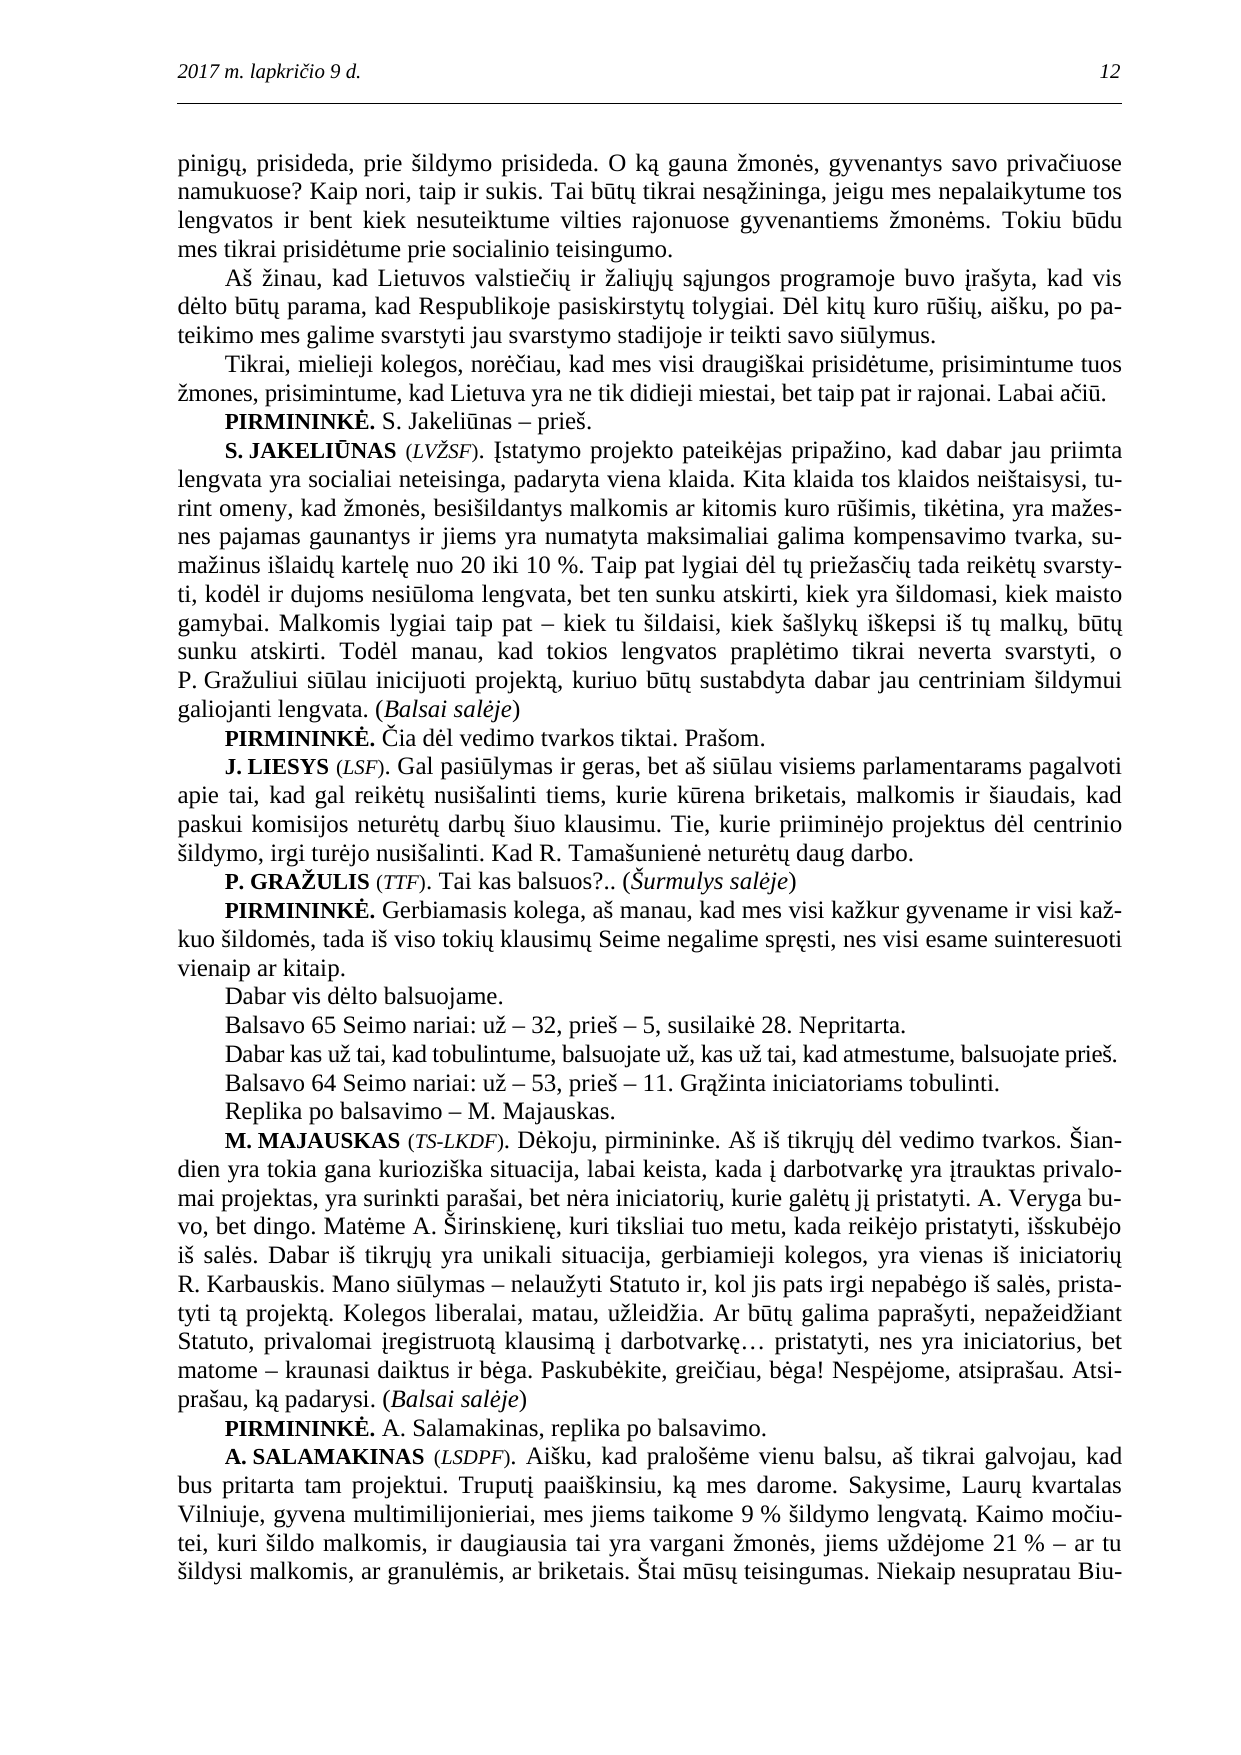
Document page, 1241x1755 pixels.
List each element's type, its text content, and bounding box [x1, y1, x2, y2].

text Re­pli­ka po bal­sa­vi­mo – M. Ma­jaus­kas. [177, 1096, 1122, 1125]
text pi­ni­gų, pri­si­de­da, prie šil­dy­mo pri­si­de­da. O ką gau­na žmo­nės, gy­ve­nan­tys sa­vo pri­va­čiuo­se na­mu­kuo­se? Kaip no­ri, taip ir su­kis. Tai bū­tų tik­rai ne­są­ži­nin­ga, jei­gu mes ne­pa­lai­ky­tu­me tos leng­va­tos ir bent kiek ne­su­teik­tu­me vil­ties ra­jo­nuo­se gy­ve­nan­tiems žmo­nėms. To­kiu bū­du mes tik­rai pri­si­dė­tu­me prie so­cia­li­nio tei­sin­gu­mo. [177, 148, 1122, 263]
text S. JAKELIŪNAS (LVŽSF). Įsta­ty­mo pro­jek­to pa­tei­kė­jas pri­pa­ži­no, kad da­bar jau pri­im­ta leng­va­ta yra so­cia­liai ne­tei­sin­ga, pa­da­ry­ta vie­na klai­da. Ki­ta klai­da tos klai­dos ne­iš­tai­sy­si, tu­rint ome­ny, kad žmo­nės, be­si­šil­dan­tys mal­ko­mis ar ki­to­mis ku­ro rū­ši­mis, ti­kė­ti­na, yra ma­žes­nes pa­ja­mas gau­nan­tys ir jiems yra nu­ma­ty­ta mak­si­ma­liai ga­li­ma kom­pen­sa­vi­mo tvar­ka, su­ma­ži­nus iš­lai­dų kar­te­lę nuo 20 iki 10 %. Taip pat ly­giai dėl tų prie­žas­čių ta­da rei­kė­tų svars­ty­ti, ko­dėl ir du­joms ne­siū­lo­ma leng­va­ta, bet ten sun­ku at­skir­ti, kiek yra šil­do­ma­si, kiek mais­to ga­my­bai. Mal­ko­mis ly­giai taip pat – kiek tu šil­dai­si, kiek šaš­ly­kų iš­kep­si iš tų mal­kų, bū­tų sun­ku at­skir­ti. To­dėl ma­nau, kad to­kios leng­va­tos pra­plė­ti­mo tik­rai ne­ver­ta svars­ty­ti, o P. Gra­žu­liui siū­lau ini­ci­juo­ti pro­jek­tą, ku­riuo bū­tų su­stab­dy­ta da­bar jau cen­tri­niam šil­dy­mui ga­lio­jan­ti leng­va­ta. (Bal­sai sa­lė­je) [177, 435, 1122, 723]
text Da­bar kas už tai, kad to­bu­lin­tu­me, bal­suo­ja­te už, kas už tai, kad at­mes­tu­me, bal­suo­ja­te prieš. [177, 1039, 1122, 1068]
text PIRMININKĖ. Čia dėl ve­di­mo tvar­kos tik­tai. Pra­šom. [177, 723, 1122, 751]
text PIRMININKĖ. Ger­bia­ma­sis ko­le­ga, aš ma­nau, kad mes vi­si kaž­kur gy­ve­na­me ir vi­si kaž­kuo šil­do­mės, ta­da iš vi­so to­kių klau­si­mų Sei­me ne­ga­li­me spręs­ti, nes vi­si esa­me su­in­te­re­suo­ti vie­naip ar ki­taip. [177, 895, 1122, 981]
text Aš ži­nau, kad Lie­tu­vos vals­tie­čių ir ža­lių­jų są­jun­gos pro­gra­mo­je bu­vo įra­šy­ta, kad vis dėl­to bū­tų pa­ra­ma, kad Res­pub­li­ko­je pa­si­skirs­ty­tų to­ly­giai. Dėl ki­tų ku­ro rū­šių, aiš­ku, po pa­tei­ki­mo mes ga­li­me svars­ty­ti jau svars­ty­mo sta­di­jo­je ir teik­ti sa­vo siū­ly­mus. [177, 263, 1122, 349]
text PIRMININKĖ. A. Sa­la­ma­ki­nas, re­pli­ka po bal­sa­vi­mo. [177, 1413, 1122, 1441]
text J. LIESYS (LSF). Gal pa­siū­ly­mas ir ge­ras, bet aš siū­lau vi­siems par­la­men­ta­rams pa­gal­vo­ti apie tai, kad gal rei­kė­tų nu­si­ša­lin­ti tiems, ku­rie kū­re­na bri­ke­tais, mal­ko­mis ir šiau­dais, kad pas­kui ko­mi­si­jos ne­tu­rė­tų dar­bų šiuo klau­si­mu. Tie, ku­rie pri­imi­nė­jo pro­jek­tus dėl cen­tri­nio šil­dy­mo, ir­gi tu­rė­jo nu­si­ša­lin­ti. Kad R. Ta­ma­šu­nie­nė ne­tu­rė­tų daug dar­bo. [177, 751, 1122, 866]
text P. GRAŽULIS (TTF). Tai kas bal­suos?.. (Šur­mu­lys sa­lė­je) [177, 866, 1122, 895]
text Bal­sa­vo 64 Sei­mo na­riai: už – 53, prieš – 11. Grą­žin­ta ini­cia­to­riams to­bu­lin­ti. [177, 1068, 1122, 1096]
text A. SALAMAKINAS (LSDPF). Aiš­ku, kad pra­lo­šė­me vie­nu bal­su, aš tik­rai gal­vo­jau, kad bus pri­tar­ta tam pro­jek­tui. Tru­pu­tį pa­aiš­kin­siu, ką mes da­ro­me. Sa­ky­si­me, Lau­rų kvar­ta­las Vil­niu­je, gy­ve­na mul­ti­mi­li­jo­nie­riai, mes jiems tai­ko­me 9 % šil­dy­mo leng­va­tą. Kai­mo mo­čiu­tei, ku­ri šil­do mal­ko­mis, ir dau­giau­sia tai yra var­ga­ni žmo­nės, jiems už­dė­jo­me 21 % – ar tu šil­dy­si mal­ko­mis, ar gra­nu­lė­mis, ar bri­ke­tais. Štai mū­sų tei­sin­gu­mas. Nie­kaip ne­su­pra­tau Biu­ [177, 1441, 1122, 1585]
text Bal­sa­vo 65 Sei­mo na­riai: už – 32, prieš – 5, su­si­lai­kė 28. Ne­pri­tar­ta. [177, 1010, 1122, 1039]
text Da­bar vis dėl­to bal­suo­ja­me. [177, 981, 1122, 1010]
text M. MAJAUSKAS (TS-LKDF). Dė­ko­ju, pir­mi­nin­ke. Aš iš tik­rų­jų dėl ve­di­mo tvar­kos. Šian­dien yra to­kia ga­na ku­rio­ziš­ka si­tu­a­ci­ja, la­bai keis­ta, ka­da į dar­bo­tvarkę yra įtrauk­tas pri­va­lo­mai pro­jek­tas, yra su­rink­ti pa­ra­šai, bet nė­ra ini­cia­to­rių, ku­rie ga­lė­tų jį pri­sta­ty­ti. A. Ve­ry­ga bu­vo, bet din­go. Ma­tė­me A. Ši­rins­kie­nę, ku­ri tiks­liai tuo me­tu, ka­da rei­kė­jo pri­sta­ty­ti, iš­sku­bė­jo iš sa­lės. Da­bar iš tik­rų­jų yra uni­ka­li si­tu­a­ci­ja, ger­bia­mie­ji ko­le­gos, yra vie­nas iš ini­cia­to­rių R. Kar­baus­kis. Ma­no siū­ly­mas – ne­lau­žy­ti Sta­tu­to ir, kol jis pats ir­gi ne­pa­bė­go iš sa­lės, pri­sta­ty­ti tą pro­jek­tą. Ko­le­gos li­be­ra­lai, ma­tau, už­lei­džia. Ar bū­tų ga­li­ma pa­pra­šy­ti, ne­pa­žei­džiant Sta­tu­to, pri­va­lo­mai įre­gist­ruo­tą klau­si­mą į dar­bo­tvarkę… pri­sta­ty­ti, nes yra ini­cia­to­rius, bet ma­to­me – krau­na­si daik­tus ir bė­ga. Pas­ku­bė­ki­te, grei­čiau, bė­ga! Ne­spė­jo­me, at­si­pra­šau. At­si­pra­šau, ką pa­da­ry­si. (Bal­sai sa­lė­je) [177, 1125, 1122, 1413]
text PIRMININKĖ. S. Ja­ke­liū­nas – prieš. [177, 406, 1122, 435]
text Tik­rai, mie­lie­ji ko­le­gos, no­rė­čiau, kad mes vi­si drau­giš­kai pri­si­dė­tu­me, pri­si­min­tu­me tuos žmo­nes, pri­si­min­tu­me, kad Lie­tu­va yra ne tik di­die­ji mies­tai, bet taip pat ir ra­jo­nai. La­bai ačiū. [177, 349, 1122, 406]
